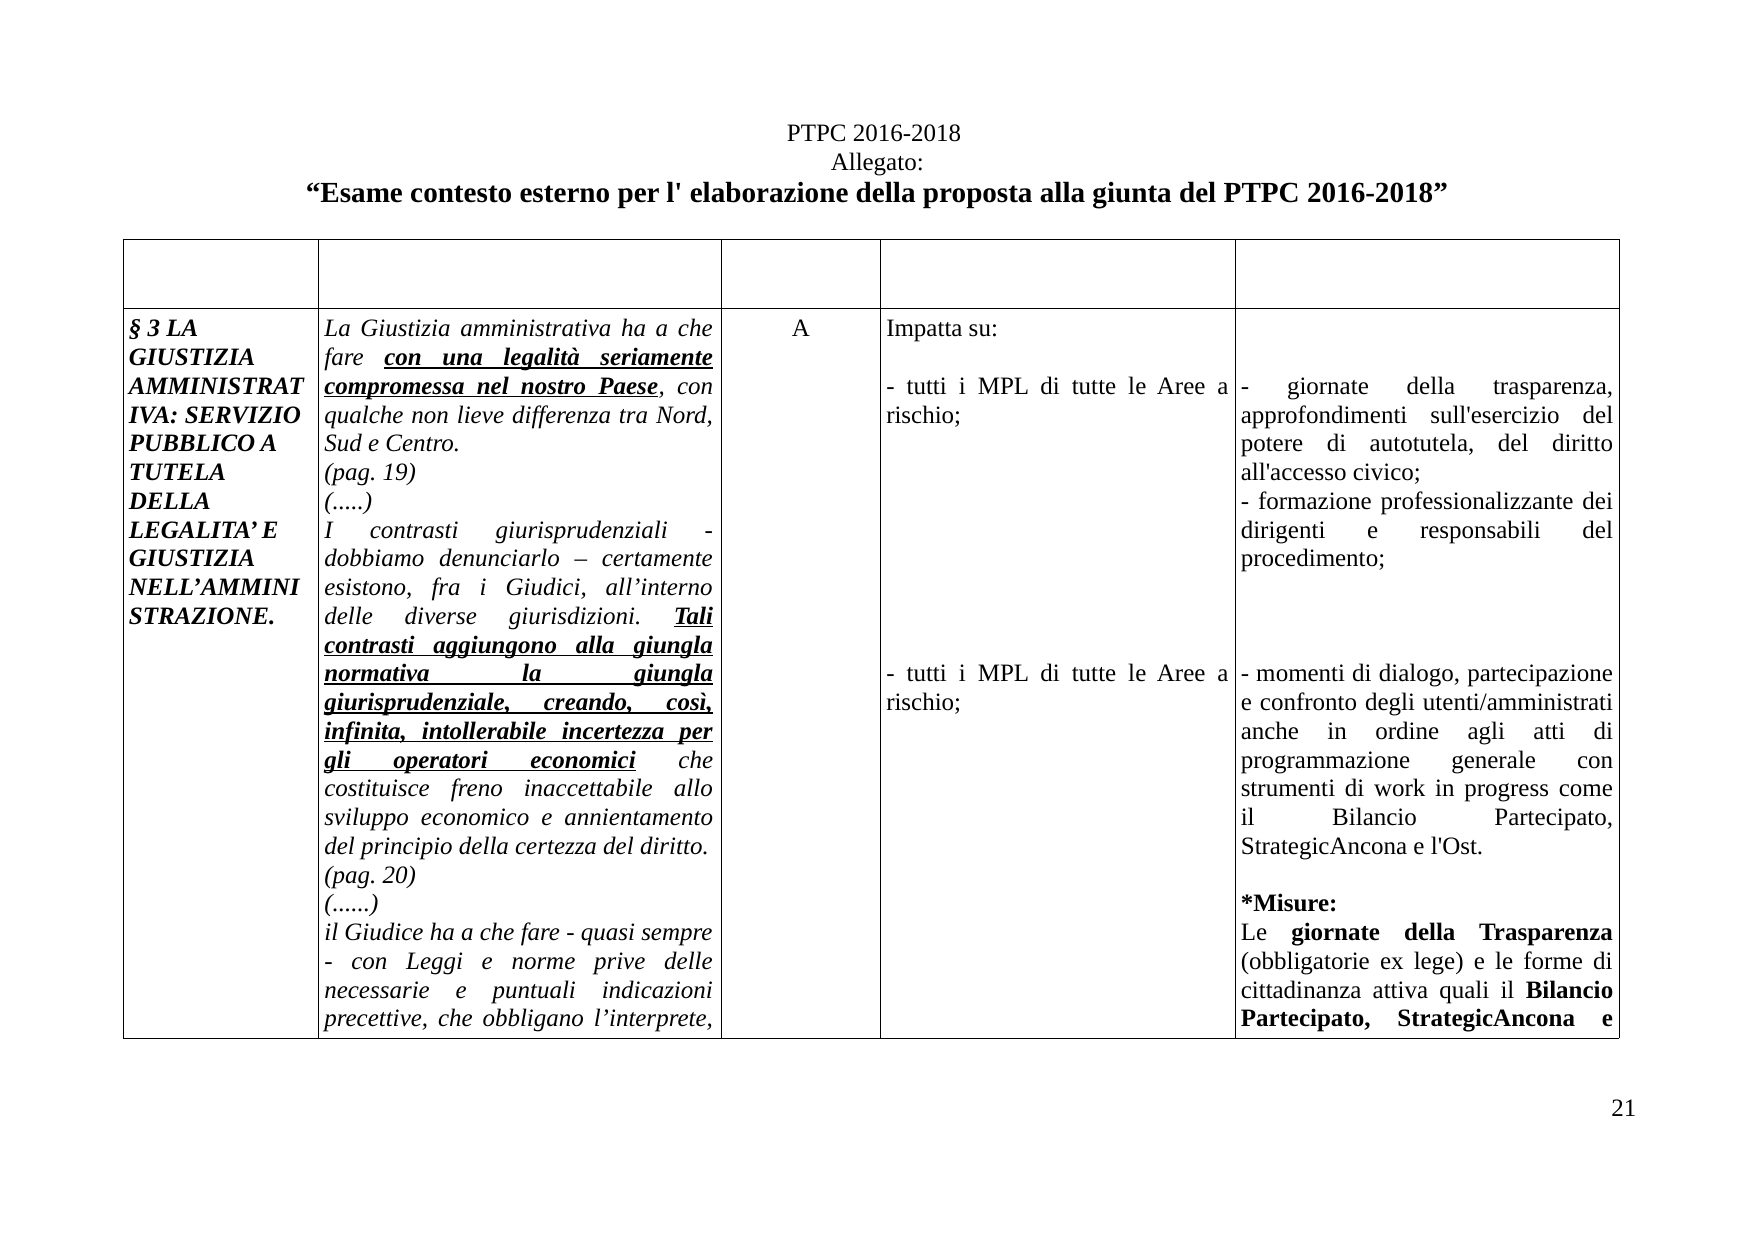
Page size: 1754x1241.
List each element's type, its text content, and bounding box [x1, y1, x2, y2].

table_cell § 3 LA GIUSTIZIA AMMINISTRATIVA: SERVIZIO PUBBLICO A TUTELA DELLA LEGALITA’ E GIUSTIZIA NELL’AMMINISTRAZIONE. [124, 309, 318, 1038]
table_cell [722, 240, 880, 308]
table_cell A [722, 309, 880, 1038]
table_cell Impatta su: - tutti i MPL di tutte le Aree a rischio; - tutti i MPL di tutte le Aree a rischio; [881, 309, 1235, 1038]
table_cell [881, 240, 1235, 308]
table_cell [124, 240, 318, 308]
table_cell La Giustizia amministrativa ha a che fare con una legalità seriamente compromessa nel nostro Paese, con qualche non lieve differenza tra Nord, Sud e Centro. (pag. 19) (.....) I contrasti giurisprudenziali - dobbiamo denunciarlo – certamente esistono, fra i Giudici, all’interno delle diverse giurisdizioni. Tali contrasti aggiungono alla giungla normativa la giungla giurisprudenziale, creando, così, infinita, intollerabile incertezza per gli operatori economici che costituisce freno inaccettabile allo sviluppo economico e annientamento del principio della certezza del diritto. (pag. 20) (......) il Giudice ha a che fare - quasi sempre - con Leggi e norme prive delle necessarie e puntuali indicazioni precettive, che obbligano l’interprete, [319, 309, 721, 1038]
table_cell - giornate della trasparenza, approfondimenti sull'esercizio del potere di autotutela, del diritto all'accesso civico; - formazione professionalizzante dei dirigenti e responsabili del procedimento; - momenti di dialogo, partecipazione e confronto degli utenti/amministrati anche in ordine agli atti di programmazione generale con strumenti di work in progress come il Bilancio Partecipato, StrategicAncona e l'Ost. *Misure: Le giornate della Trasparenza (obbligatorie ex lege) e le forme di cittadinanza attiva quali il Bilancio Partecipato, StrategicAncona e [1236, 309, 1619, 1038]
